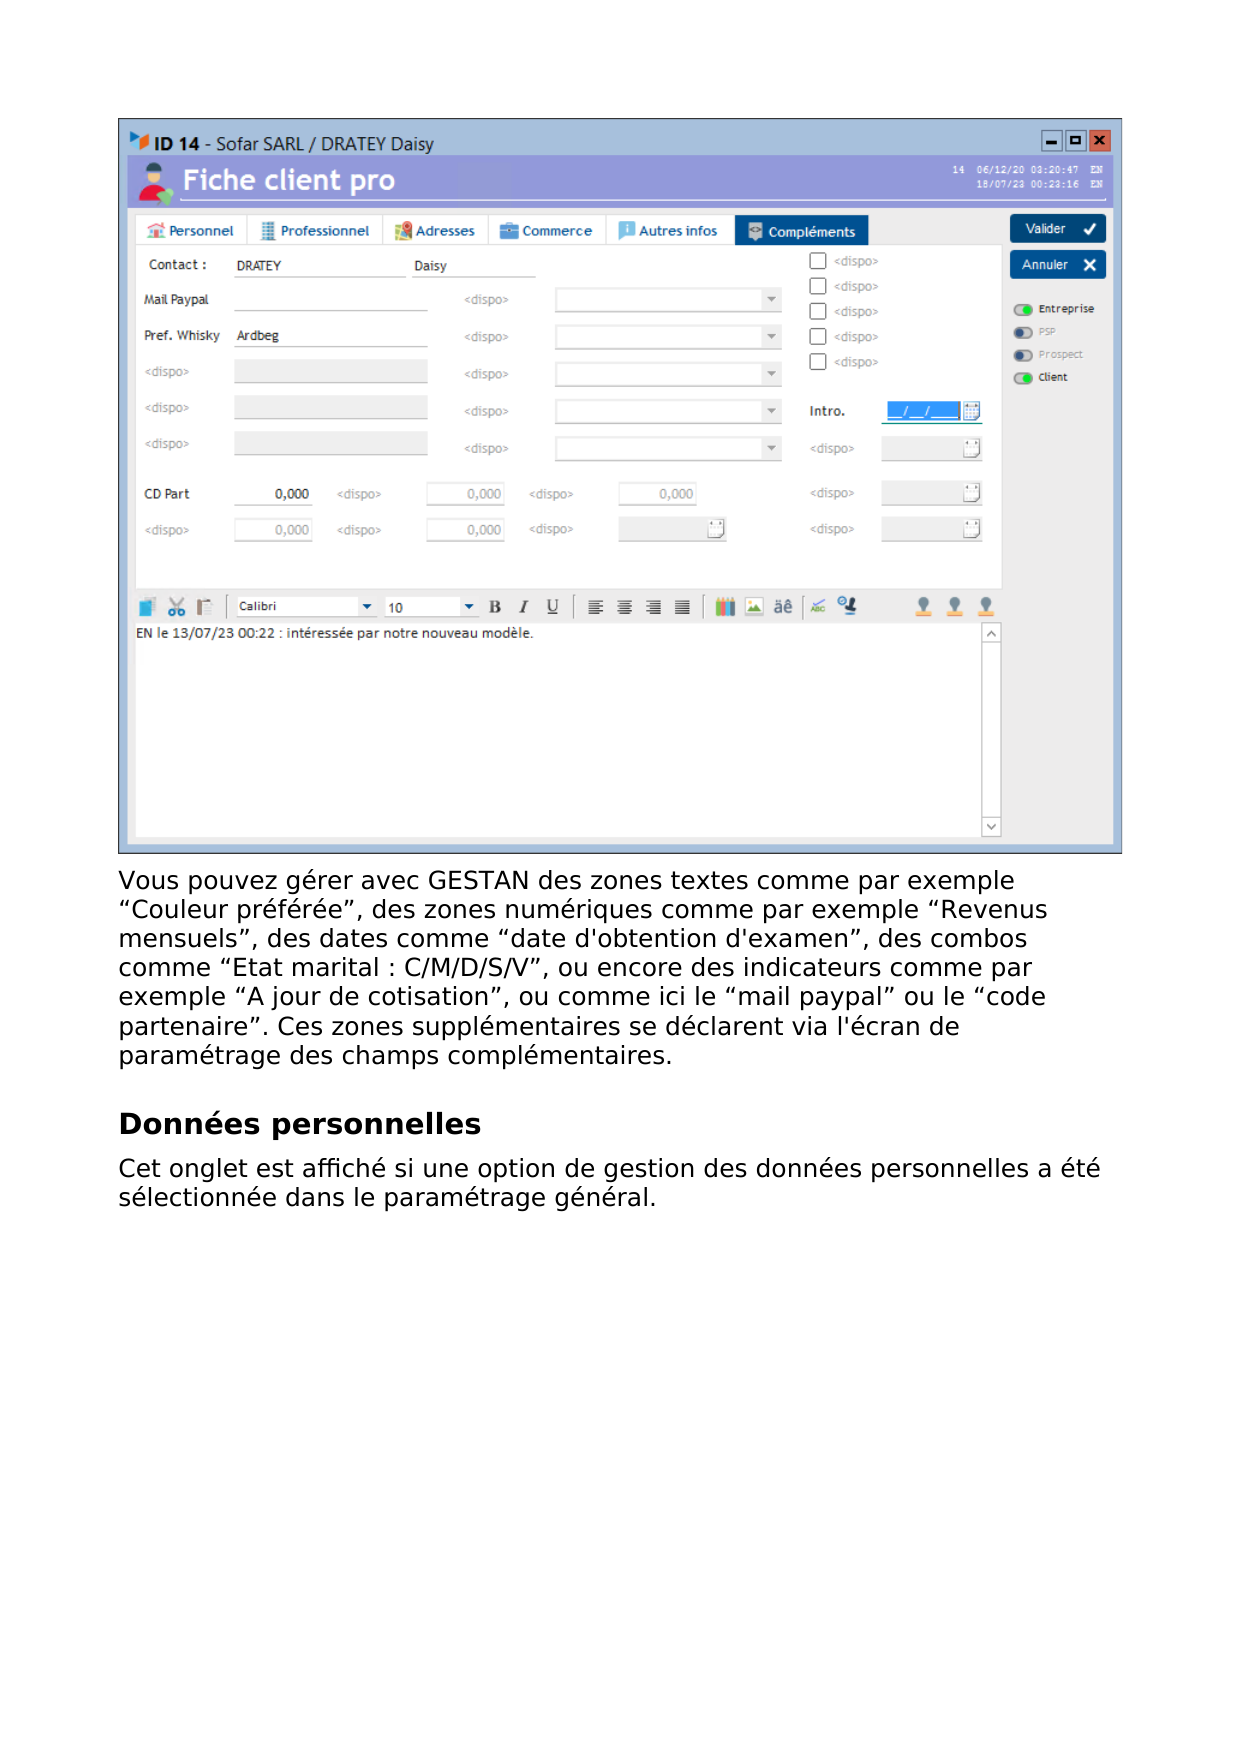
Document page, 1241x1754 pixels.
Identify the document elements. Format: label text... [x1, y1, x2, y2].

subtitle Données personnelles [118, 1107, 1122, 1141]
picture [118, 118, 1123, 854]
text Cet onglet est affiché si une option de gestion des données personnelles a été sélectionnée dans le paramétrage général. [118, 1154, 1122, 1212]
text Vous pouvez gérer avec GESTAN des zones textes comme par exemple “Couleur préférée”, des zones numériques comme par exemple “Revenus mensuels”, des dates comme “date d'obtention d'examen”, des combos comme “Etat marital : C/M/D/S/V”, ou encore des indicateurs comme par exemple “A jour de cotisation”, ou comme ici le “mail paypal” ou le “code partenaire”. Ces zones supplémentaires se déclarent via l'écran de paramétrage des champs complémentaires. [118, 866, 1122, 1070]
